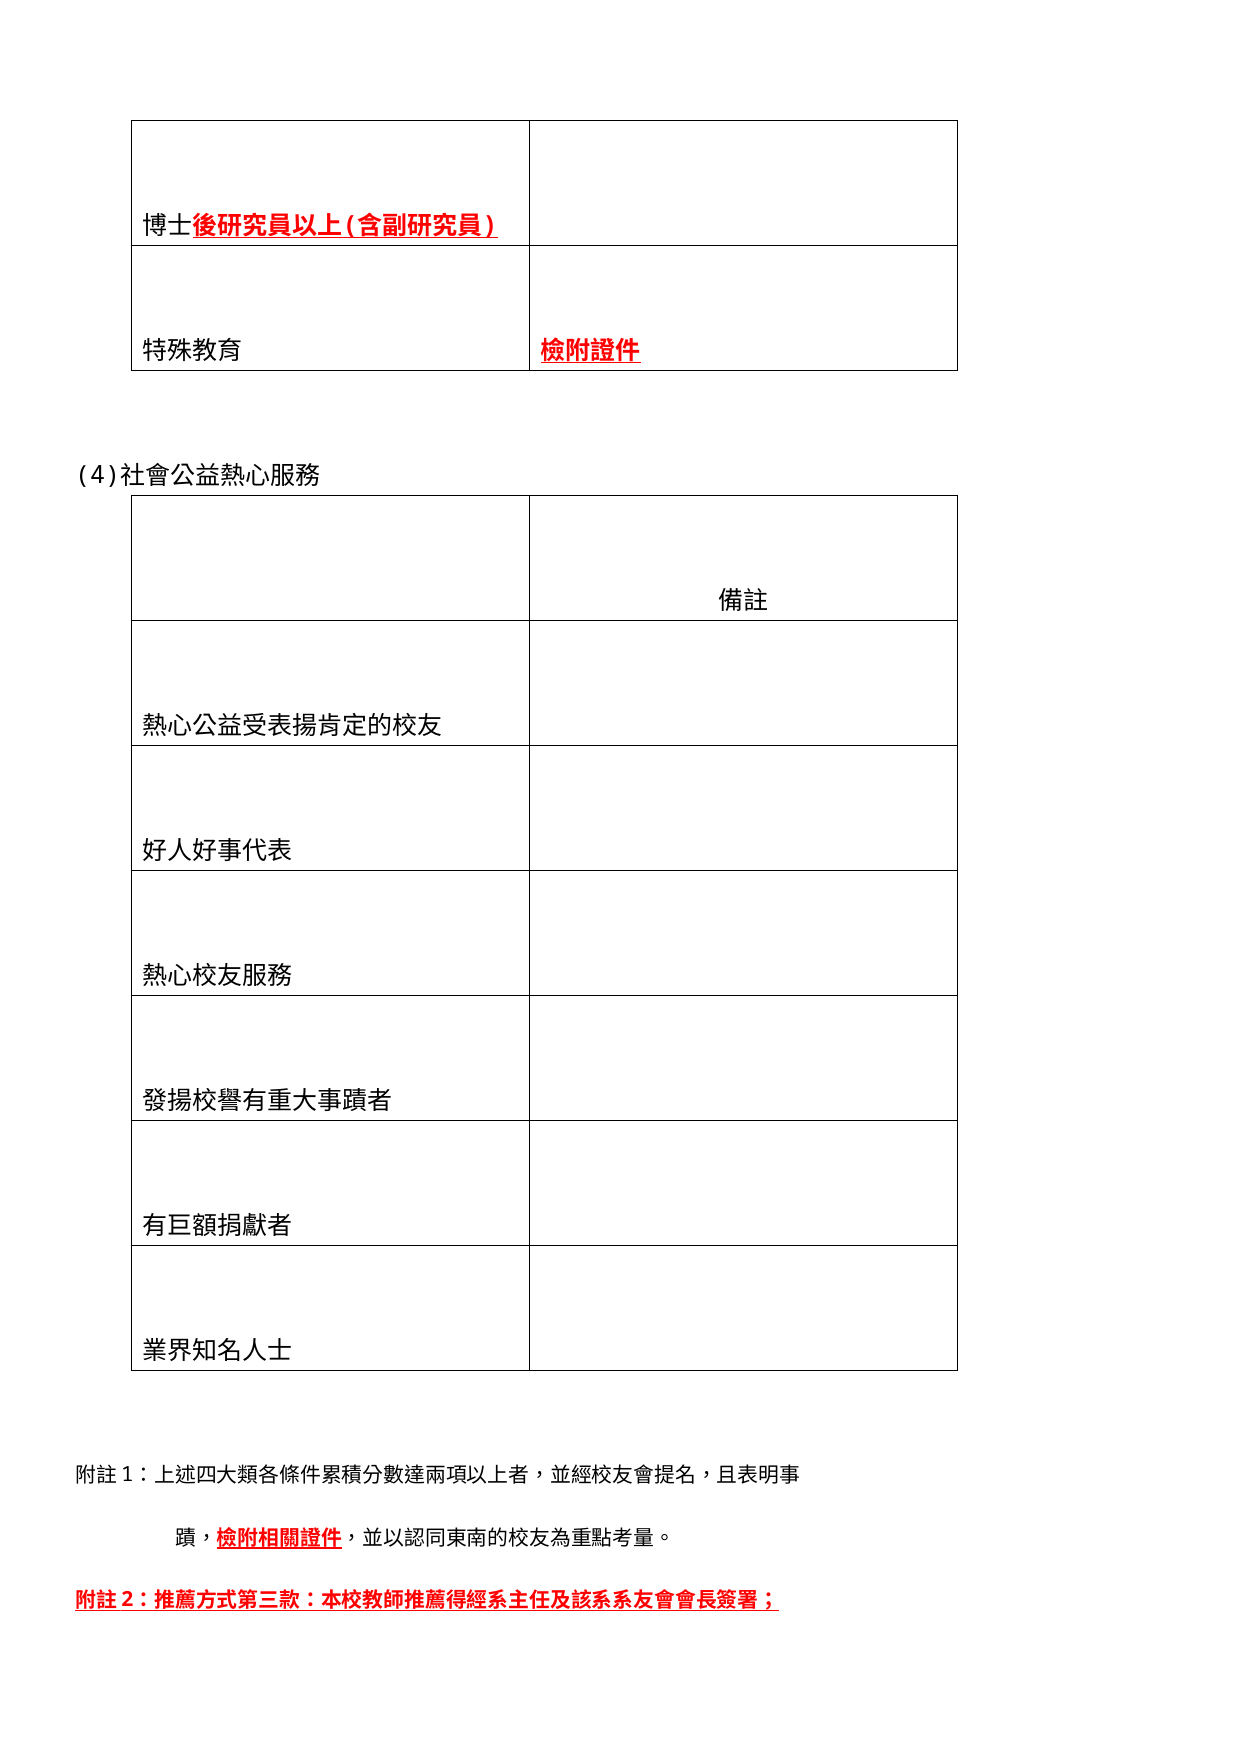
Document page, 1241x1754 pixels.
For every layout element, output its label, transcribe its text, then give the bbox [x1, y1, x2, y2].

table_cell 有巨額捐獻者 [132, 1121, 529, 1244]
table_cell 好人好事代表 [132, 746, 529, 869]
table_cell [530, 621, 957, 744]
table_cell [530, 871, 957, 994]
table_cell 特殊教育 [132, 246, 529, 369]
table_cell 檢附證件 [530, 246, 957, 369]
text 蹟，檢附相關證件，並以認同東南的校友為重點考量。 [75, 1494, 1165, 1557]
table_cell [530, 121, 957, 244]
table_cell 熱心校友服務 [132, 871, 529, 994]
text 附註1：上述四大類各條件累積分數達兩項以上者，並經校友會提名，且表明事 [75, 1432, 1165, 1494]
table_cell [530, 996, 957, 1119]
table_header 備註 [530, 496, 957, 619]
table_cell 博士後研究員以上(含副研究員) [132, 121, 529, 244]
table_cell [530, 1246, 957, 1369]
table_header [132, 496, 529, 619]
text (4)社會公益熱心服務 [75, 432, 1165, 494]
table_cell [530, 746, 957, 869]
table_cell 發揚校譽有重大事蹟者 [132, 996, 529, 1119]
table_cell [530, 1121, 957, 1244]
table_cell 熱心公益受表揚肯定的校友 [132, 621, 529, 744]
text 附註2：推薦方式第三款：本校教師推薦得經系主任及該系系友會會長簽署； [75, 1557, 1165, 1619]
table_cell 業界知名人士 [132, 1246, 529, 1369]
